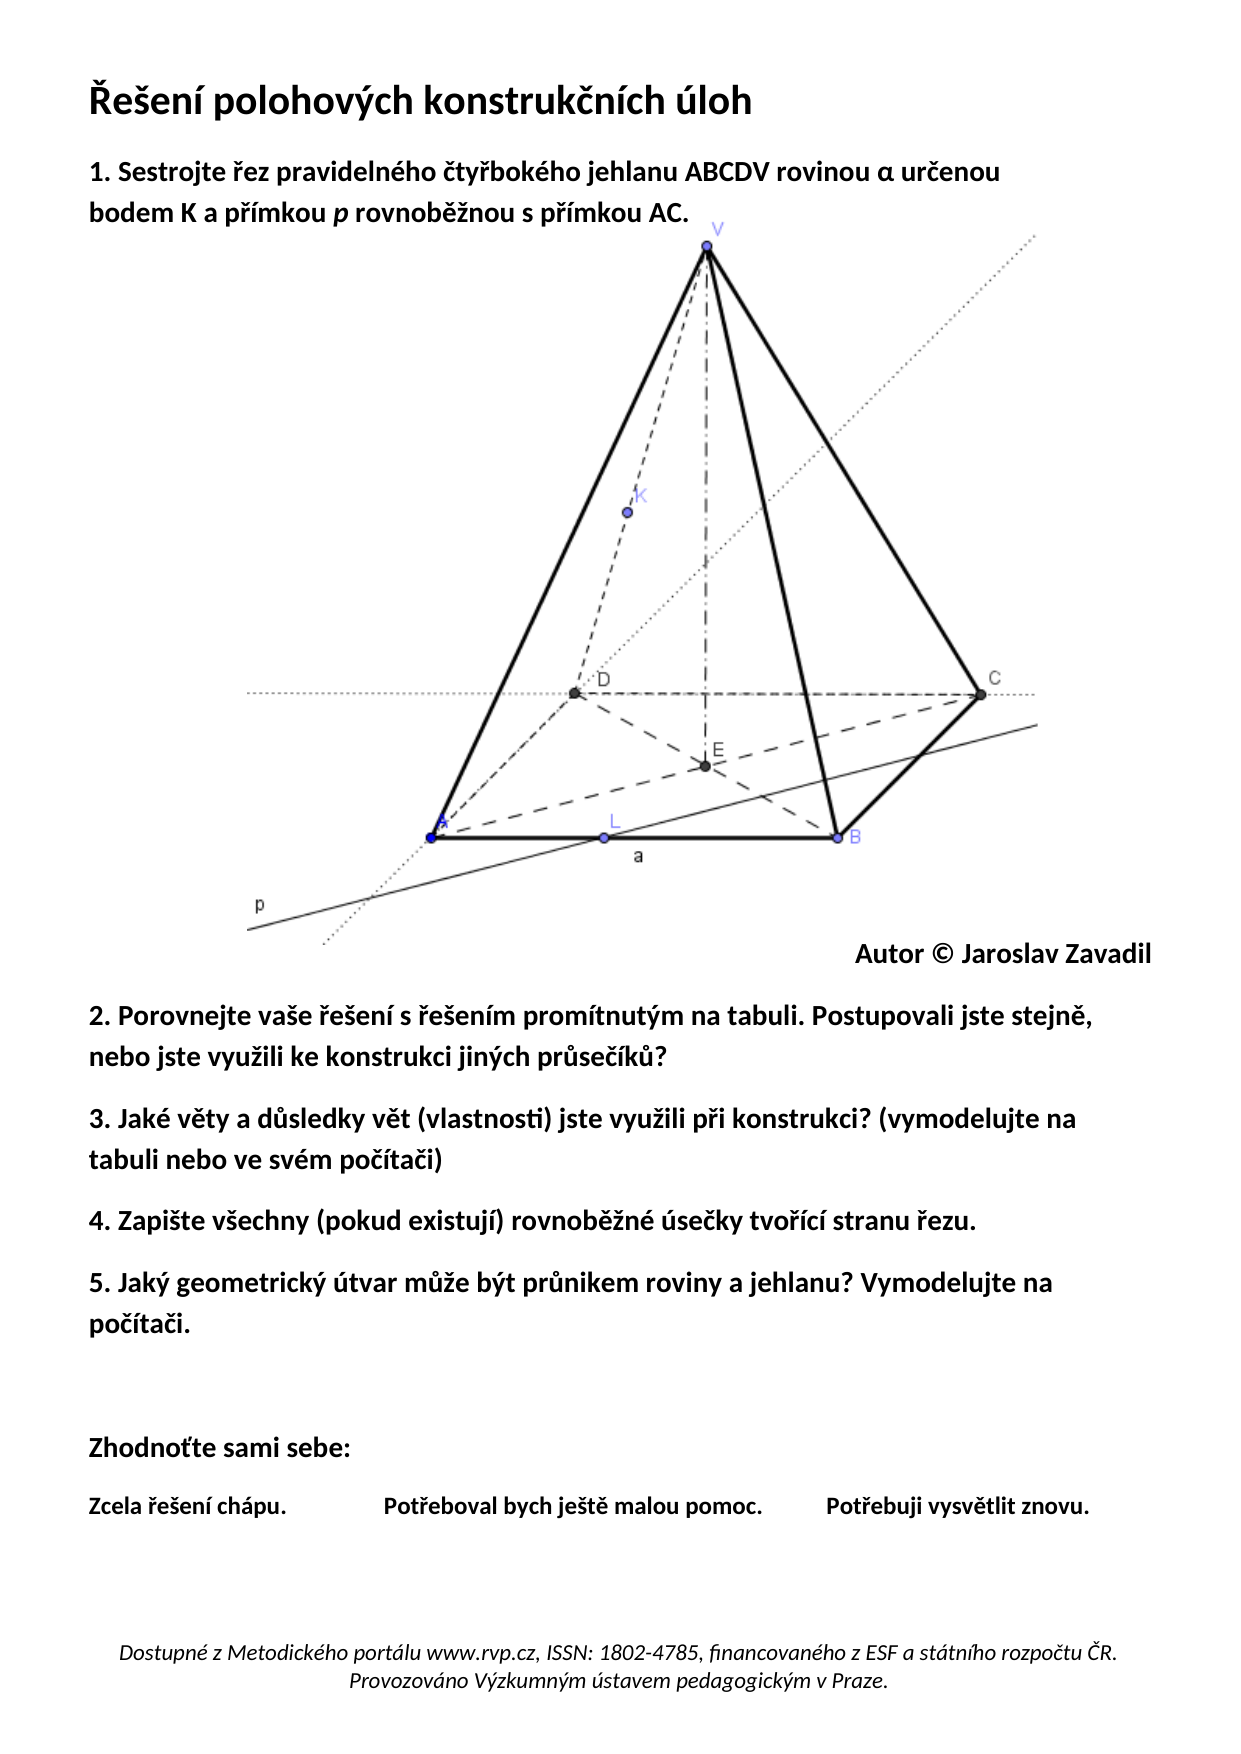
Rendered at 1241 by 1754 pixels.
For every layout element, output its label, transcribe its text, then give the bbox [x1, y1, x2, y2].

text 1. Sestrojte řez pravidelného čtyřbokého jehlanu ABCDV rovinou α určenou bodem K a přímkou p rovnoběžnou s přímkou AC. [89, 153, 1152, 947]
text Autor © Jaroslav Zavadil [89, 935, 1152, 971]
text Zcela řešení chápu. Potřeboval bych ještě malou pomoc. Potřebuji vysvětlit znovu. [89, 1491, 1152, 1521]
text 3. Jaké věty a důsledky vět (vlastnosti) jste využili při konstrukci? (vymodelujte na tabuli nebo ve svém počítači) [89, 1100, 1152, 1176]
text 5. Jaký geometrický útvar může být průnikem roviny a jehlanu? Vymodelujte na počítači. [89, 1264, 1152, 1341]
text Řešení polohových konstrukčních úloh [89, 74, 1152, 125]
text 2. Porovnejte vaše řešení s řešením promítnutým na tabuli. Postupovali jste stejně, nebo jste využili ke konstrukci jiných průsečíků? [89, 997, 1152, 1074]
text Zhodnoťte sami sebe: [89, 1429, 1152, 1464]
text 4. Zapište všechny (pokud existují) rovnoběžné úsečky tvořící stranu řezu. [89, 1202, 1152, 1238]
picture [247, 213, 1038, 945]
